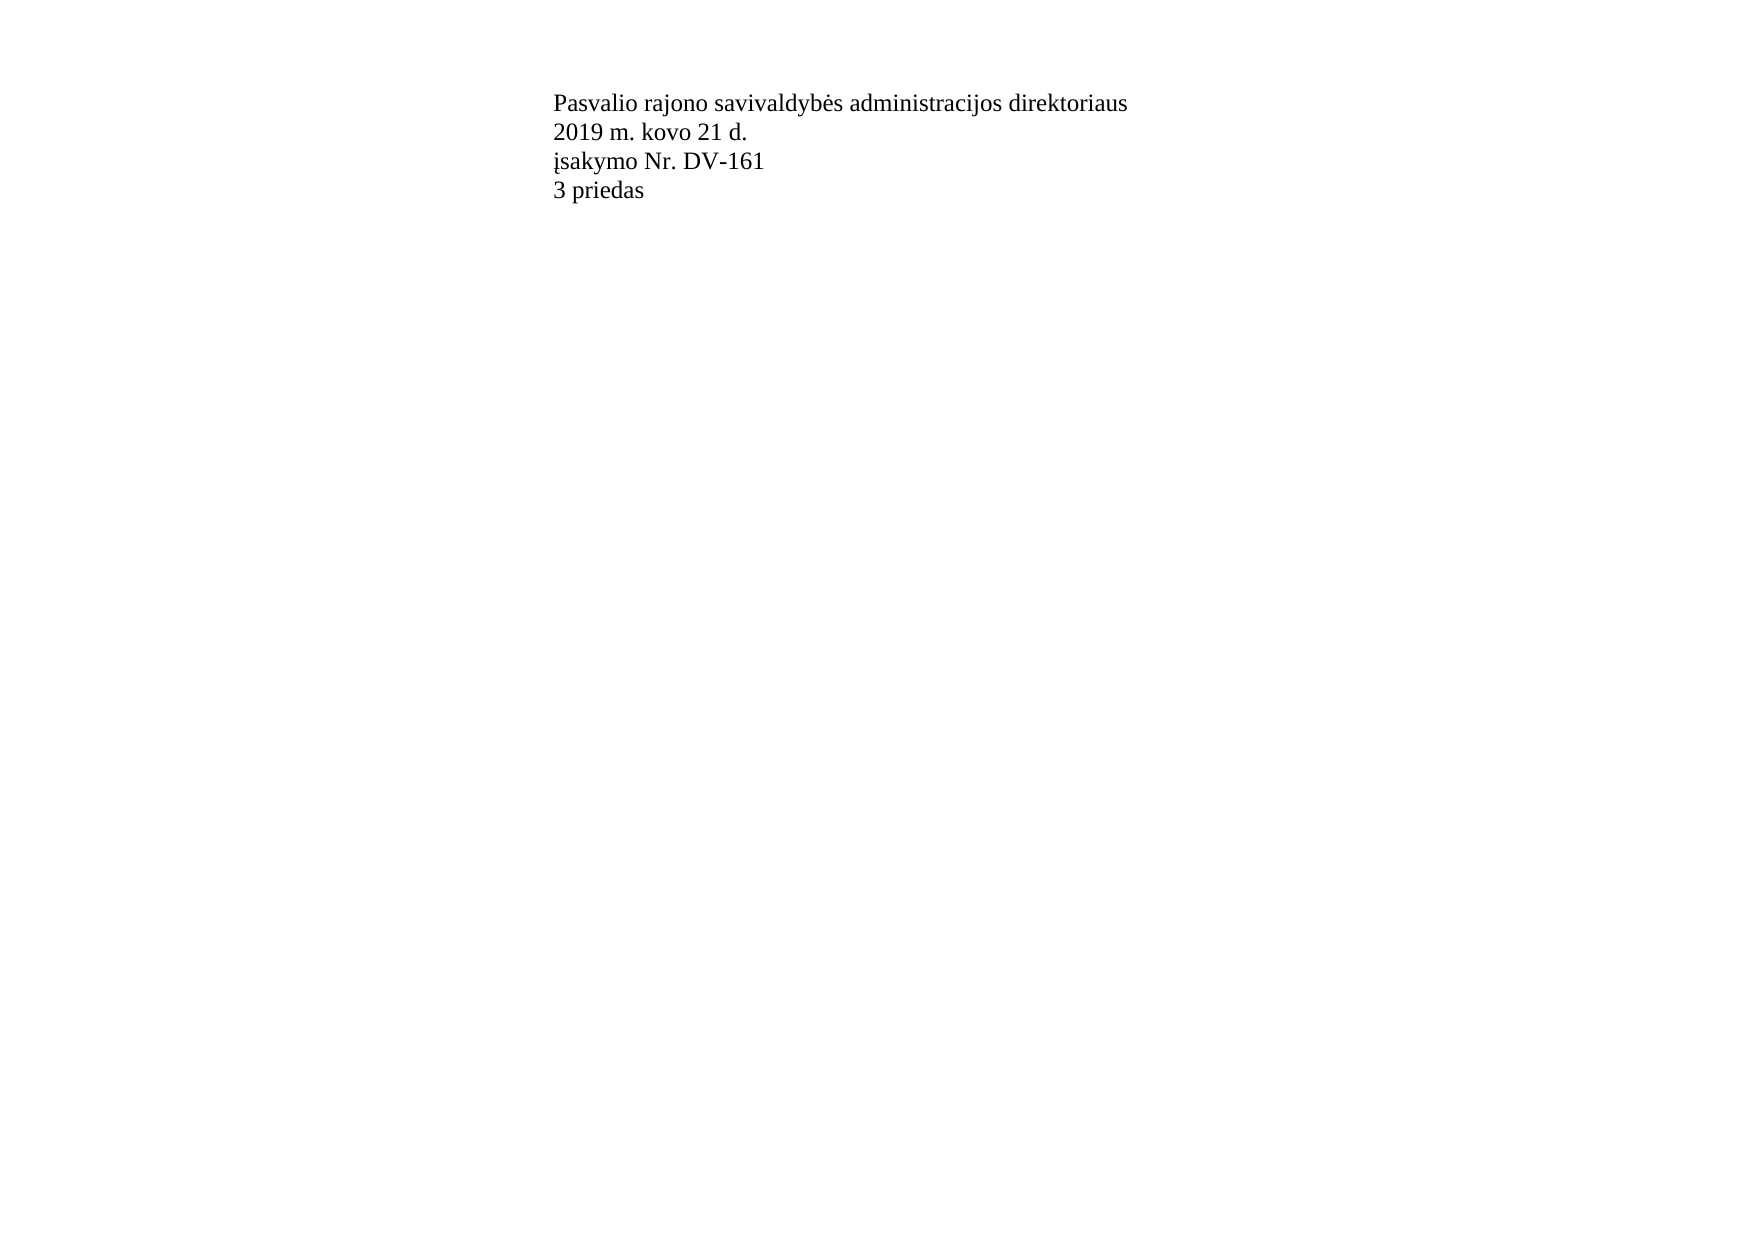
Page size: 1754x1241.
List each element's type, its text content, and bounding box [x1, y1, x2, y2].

table_header Pasvalio rajono savivaldybės administracijos direktoriaus 2019 m. kovo 21 d. įsakymo Nr. DV-161 3 priedas [542, 89, 1142, 232]
table_header [118, 89, 542, 232]
